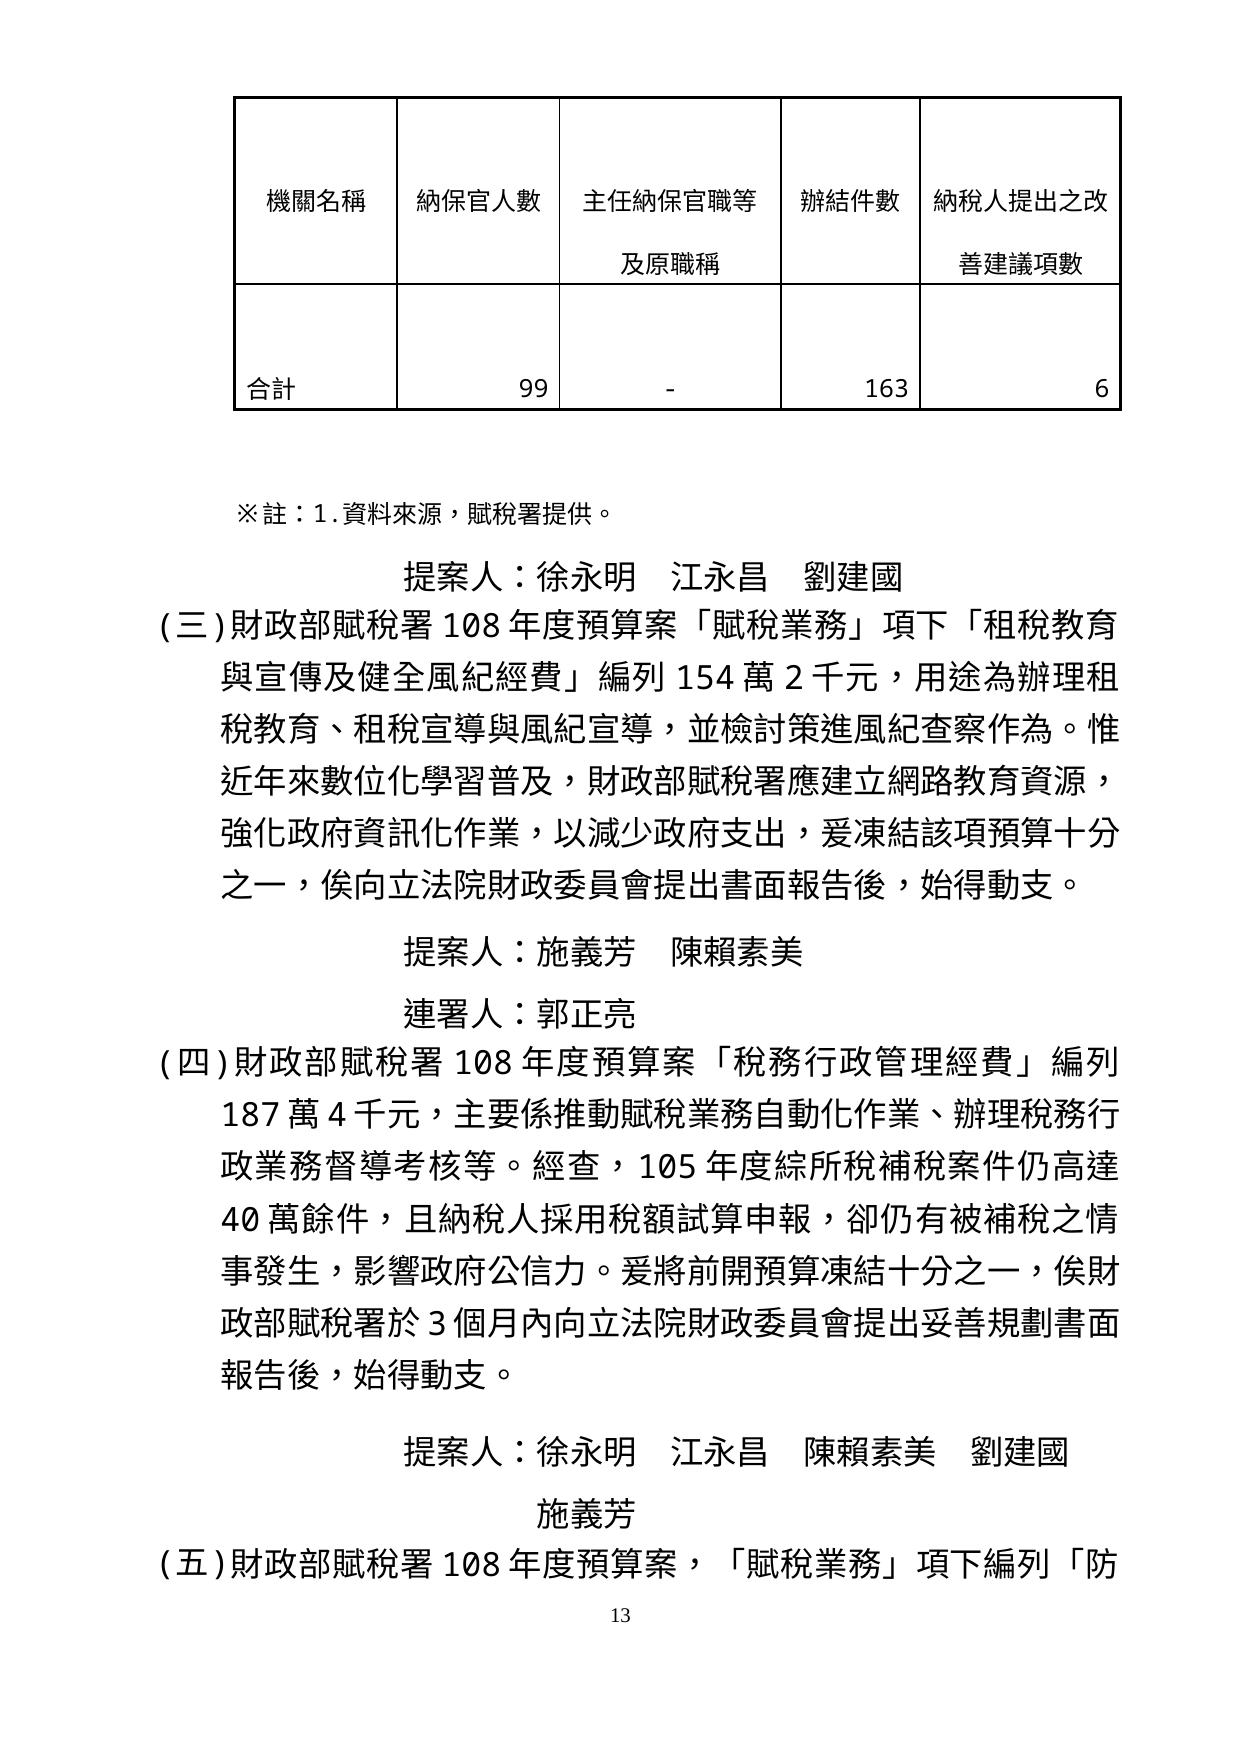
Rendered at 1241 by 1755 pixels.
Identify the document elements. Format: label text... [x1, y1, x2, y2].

text (四)財政部賦稅署108年度預算案「稅務行政管理經費」編列187萬4千元，主要係推動賦稅業務自動化作業、辦理稅務行政業務督導考核等。經查，105年度綜所稅補稅案件仍高達40萬餘件，且納稅人採用稅額試算申報，卻仍有被補稅之情事發生，影響政府公信力。爰將前開預算凍結十分之一，俟財政部賦稅署於3個月內向立法院財政委員會提出妥善規劃書面報告後，始得動支。 [155, 1033, 1120, 1398]
table_header 納保官人數 [398, 99, 559, 283]
text 提案人：徐永明 江永昌 陳賴素美 劉建國 [120, 1408, 1120, 1471]
text 提案人：施義芳 陳賴素美 [120, 908, 1120, 971]
table_cell - [560, 285, 780, 408]
table_header 納稅人提出之改善建議項數 [921, 99, 1119, 283]
text (三)財政部賦稅署108年度預算案「賦稅業務」項下「租稅教育與宣傳及健全風紀經費」編列154萬2千元，用途為辦理租稅教育、租稅宣導與風紀宣導，並檢討策進風紀查察作為。惟近年來數位化學習普及，財政部賦稅署應建立網路教育資源，強化政府資訊化作業，以減少政府支出，爰凍結該項預算十分之一，俟向立法院財政委員會提出書面報告後，始得動支。 [155, 596, 1120, 908]
text 施義芳 [120, 1471, 1120, 1533]
table_header 機關名稱 [236, 99, 396, 283]
table_cell 99 [398, 285, 559, 408]
table_cell 163 [782, 285, 919, 408]
table_header 辦結件數 [782, 99, 919, 283]
table_header 主任納保官職等及原職稱 [560, 99, 780, 283]
text (五)財政部賦稅署108年度預算案，「賦稅業務」項下編列「防 [155, 1533, 1120, 1585]
text 連署人：郭正亮 [120, 971, 1120, 1033]
table_cell 6 [921, 285, 1119, 408]
text ※註：1.資料來源，賦稅署提供。 [120, 471, 1120, 533]
table_cell 合計 [236, 285, 396, 408]
text 提案人：徐永明 江永昌 劉建國 [120, 533, 1120, 596]
